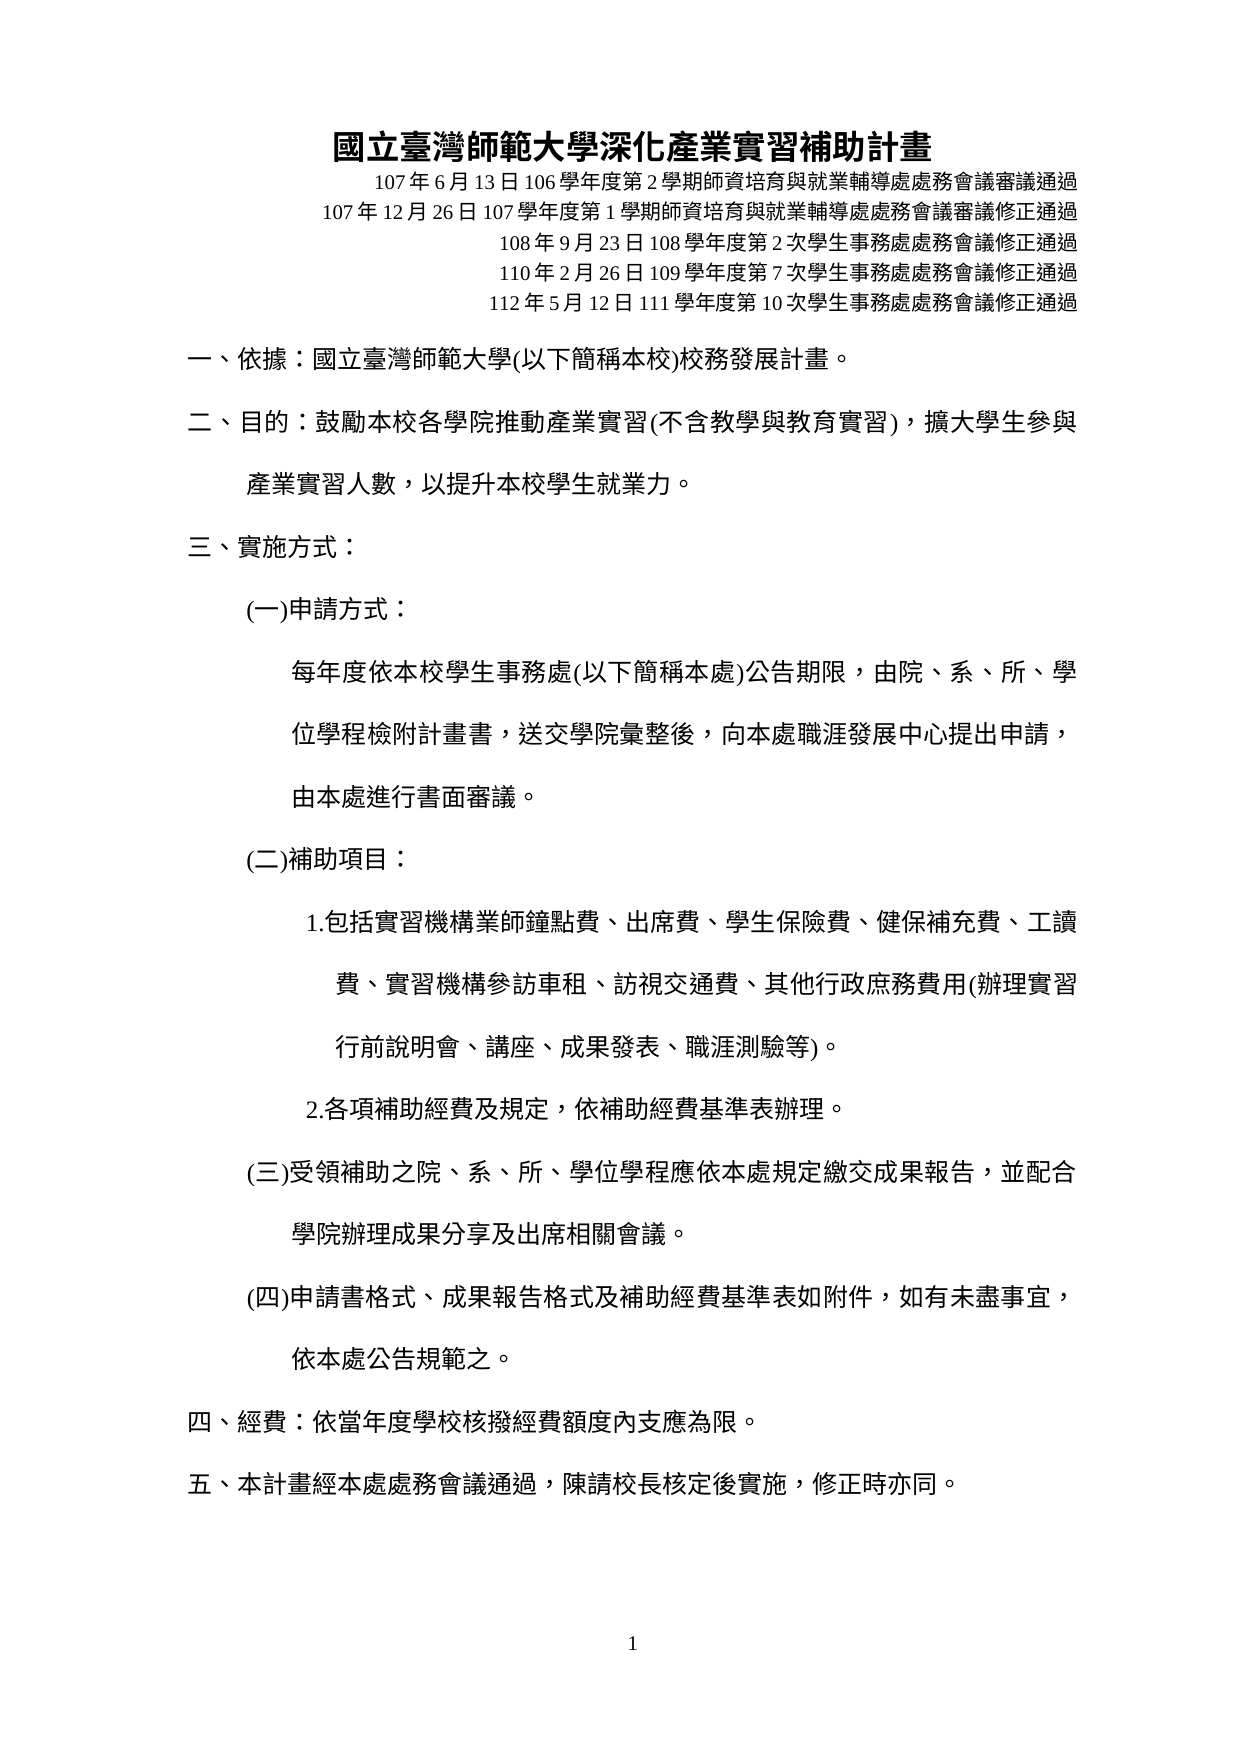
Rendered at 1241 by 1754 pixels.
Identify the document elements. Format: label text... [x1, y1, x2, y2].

text 108年9月23日108學年度第2次學生事務處處務會議修正通過 [187, 226, 1078, 256]
text 2.各項補助經費及規定，依補助經費基準表辦理。 [306, 1066, 1078, 1129]
text 112年5月12日111學年度第10次學生事務處處務會議修正通過 [187, 286, 1078, 316]
text (四)申請書格式、成果報告格式及補助經費基準表如附件，如有未盡事宜，依本處公告規範之。 [247, 1254, 1078, 1379]
text 每年度依本校學生事務處(以下簡稱本處)公告期限，由院、系、所、學位學程檢附計畫書，送交學院彙整後，向本處職涯發展中心提出申請，由本處進行書面審議。 [291, 629, 1078, 816]
text 五、本計畫經本處處務會議通過，陳請校長核定後實施，修正時亦同。 [187, 1441, 1078, 1504]
text 三、實施方式： [187, 504, 1078, 566]
text 110年2月26日109學年度第7次學生事務處處務會議修正通過 [187, 256, 1078, 286]
text 國立臺灣師範大學深化產業實習補助計畫 [187, 103, 1078, 165]
text 107年12月26日107學年度第1學期師資培育與就業輔導處處務會議審議修正通過 [187, 196, 1078, 226]
text (二)補助項目： [246, 816, 1078, 879]
text (三)受領補助之院、系、所、學位學程應依本處規定繳交成果報告，並配合學院辦理成果分享及出席相關會議。 [247, 1129, 1078, 1254]
text 一、依據：國立臺灣師範大學(以下簡稱本校)校務發展計畫。 [187, 316, 1078, 379]
text 四、經費：依當年度學校核撥經費額度內支應為限。 [187, 1379, 1078, 1441]
text 二、目的：鼓勵本校各學院推動產業實習(不含教學與教育實習)，擴大學生參與產業實習人數，以提升本校學生就業力。 [188, 379, 1078, 504]
text 1.包括實習機構業師鐘點費、出席費、學生保險費、健保補充費、工讀費、實習機構參訪車租、訪視交通費、其他行政庶務費用(辦理實習行前說明會、講座、成果發表、職涯測驗等)。 [306, 879, 1078, 1066]
text 107年6月13日106學年度第2學期師資培育與就業輔導處處務會議審議通過 [187, 165, 1078, 196]
text (一)申請方式： [246, 566, 1078, 629]
